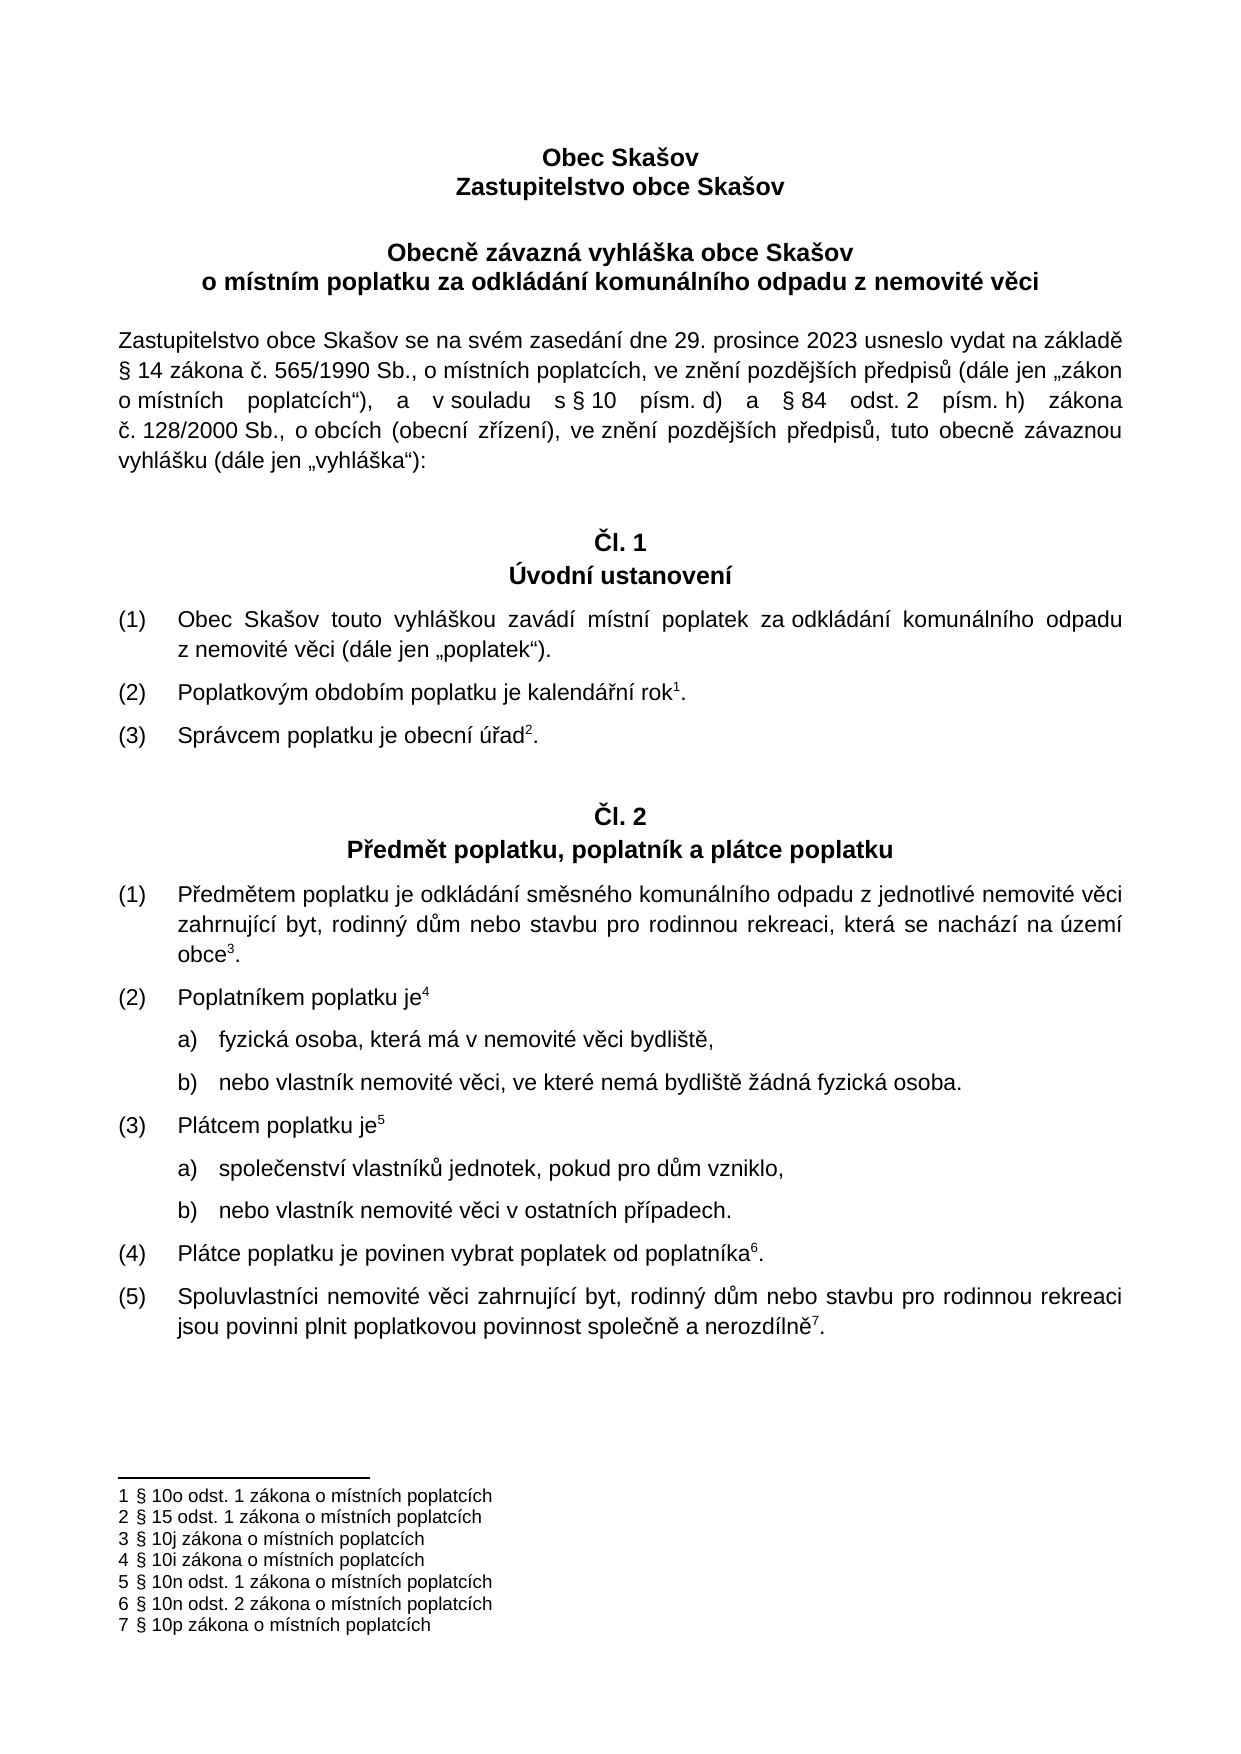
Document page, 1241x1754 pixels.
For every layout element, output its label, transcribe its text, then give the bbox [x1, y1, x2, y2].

list § 15 odst. 1 zákona o místních poplatcích [118, 1506, 1122, 1528]
list § 10p zákona o místních poplatcích [118, 1614, 1122, 1635]
list fyzická osoba, která má v nemovité věci bydliště, [177, 1026, 1122, 1053]
list Předmětem poplatku je odkládání směsného komunálního odpadu z jednotlivé nemovité věci zahrnující byt, rodinný dům nebo stavbu pro rodinnou rekreaci, která se nachází na území obce. [118, 881, 1122, 967]
list Poplatníkem poplatku je [118, 984, 1122, 1010]
list nebo vlastník nemovité věci v ostatních případech. [177, 1197, 1122, 1224]
title Obec Skašov Zastupitelstvo obce Skašov [118, 143, 1122, 201]
list Plátcem poplatku je [118, 1112, 1122, 1138]
list Správcem poplatku je obecní úřad. [118, 722, 1122, 748]
list § 10j zákona o místních poplatcích [118, 1528, 1122, 1549]
list Plátce poplatku je povinen vybrat poplatek od poplatníka. [118, 1240, 1122, 1266]
list § 10n odst. 1 zákona o místních poplatcích [118, 1571, 1122, 1592]
subtitle Čl. 1 Úvodní ustanovení [118, 528, 1122, 589]
list Poplatkovým obdobím poplatku je kalendářní rok. [118, 679, 1122, 706]
subtitle Čl. 2 Předmět poplatku, poplatník a plátce poplatku [118, 802, 1122, 864]
list § 10i zákona o místních poplatcích [118, 1549, 1122, 1571]
text Zastupitelstvo obce Skašov se na svém zasedání dne 29. prosince 2023 usneslo vydat na základě § 14 zákona č. 565/1990 Sb., o místních poplatcích, ve znění pozdějších předpisů (dále jen „zákon o místních poplatcích“), a v souladu s § 10 písm. d) a § 84 odst. 2 písm. h) zákona č. 128/2000 Sb., o obcích (obecní zřízení), ve znění pozdějších předpisů, tuto obecně závaznou vyhlášku (dále jen „vyhláška“): [118, 327, 1122, 474]
list Spoluvlastníci nemovité věci zahrnující byt, rodinný dům nebo stavbu pro rodinnou rekreaci jsou povinni plnit poplatkovou povinnost společně a nerozdílně. [118, 1283, 1122, 1339]
list § 10o odst. 1 zákona o místních poplatcích [118, 1484, 1122, 1506]
list společenství vlastníků jednotek, pokud pro dům vzniklo, [177, 1154, 1122, 1181]
subtitle Obecně závazná vyhláška obce Skašov o místním poplatku za odkládání komunálního odpadu z nemovité věci [118, 238, 1122, 295]
list nebo vlastník nemovité věci, ve které nemá bydliště žádná fyzická osoba. [177, 1069, 1122, 1096]
list § 10n odst. 2 zákona o místních poplatcích [118, 1592, 1122, 1614]
list Obec Skašov touto vyhláškou zavádí místní poplatek za odkládání komunálního odpadu z nemovité věci (dále jen „poplatek“). [118, 606, 1122, 663]
